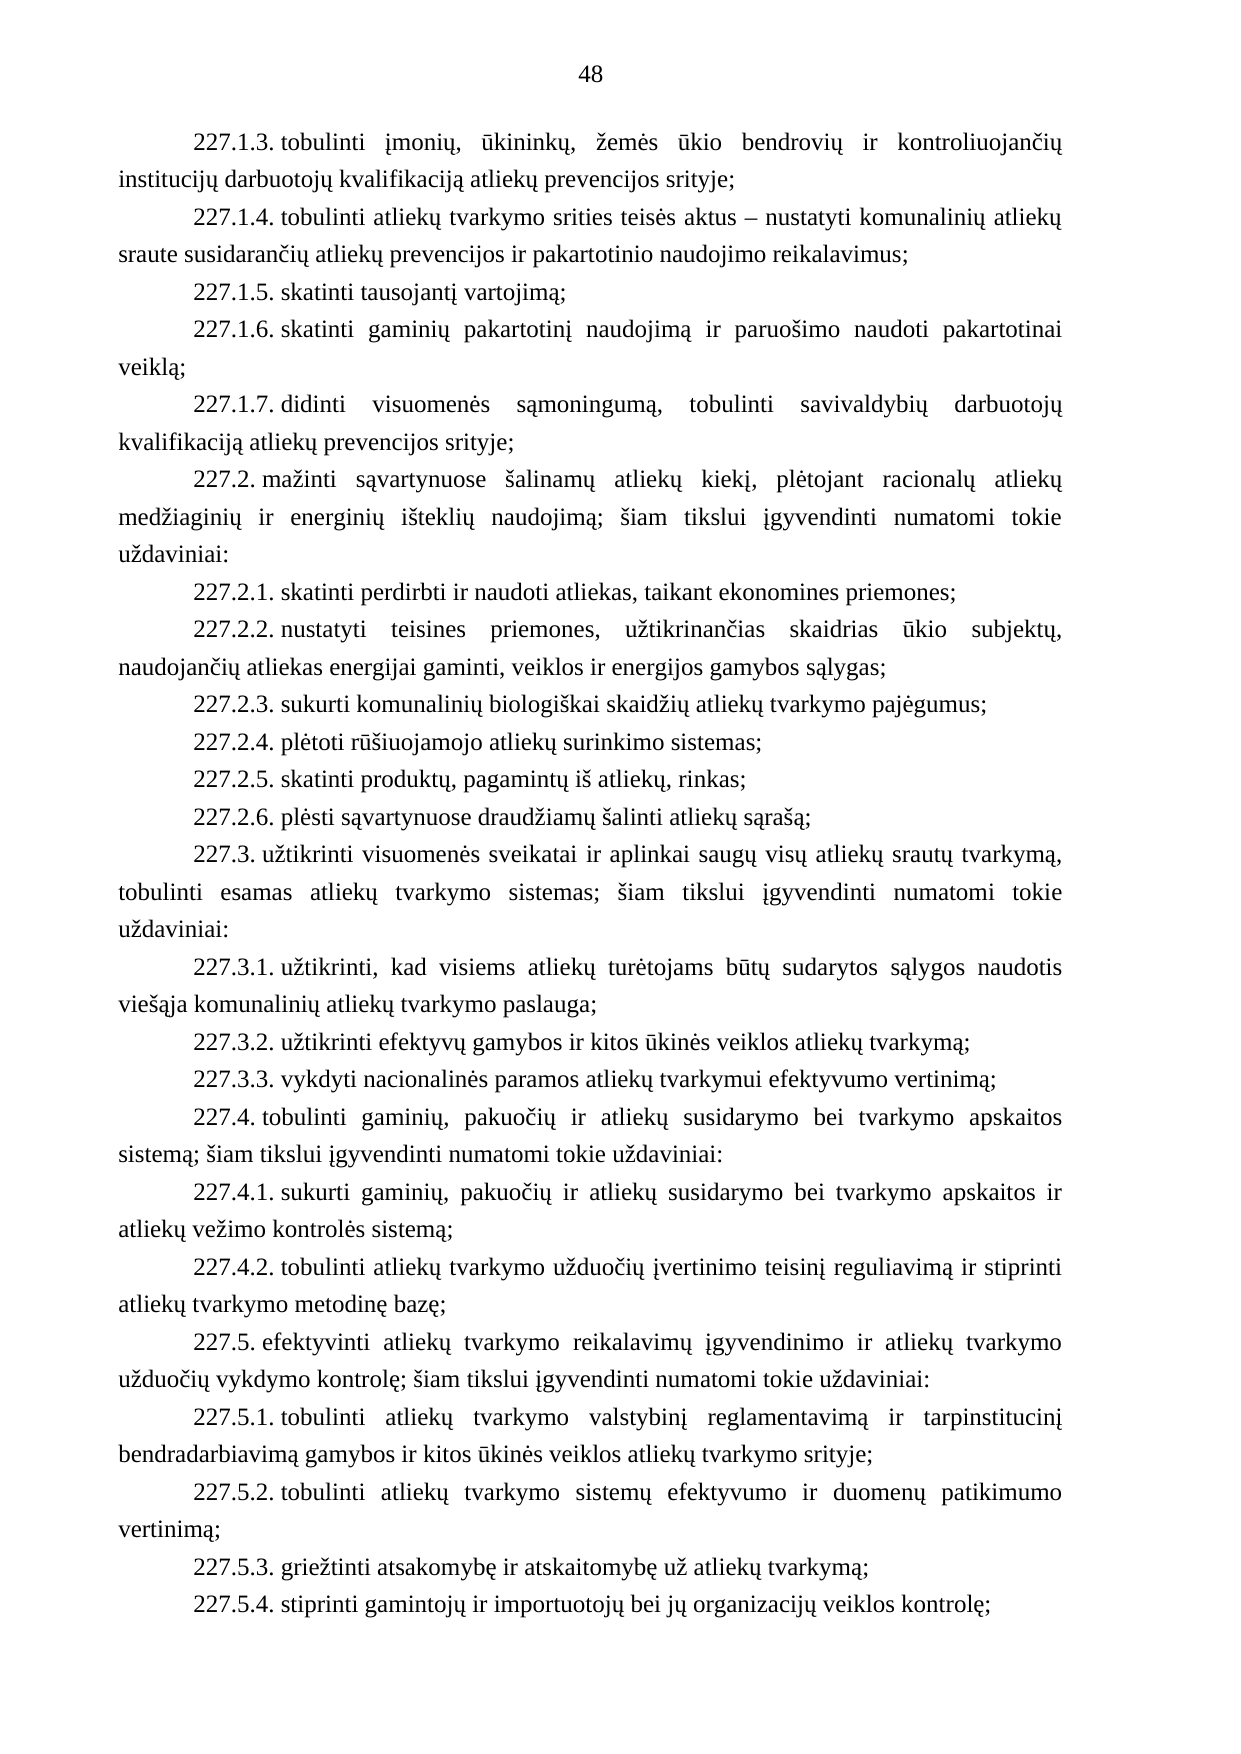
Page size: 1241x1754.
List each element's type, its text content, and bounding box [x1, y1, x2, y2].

text 227.4.1. sukurti gaminių, pakuočių ir atliekų susidarymo bei tvarkymo apskaitos ir atliekų vežimo kontrolės sistemą; [118, 1168, 1063, 1243]
text 227.3.2. užtikrinti efektyvų gamybos ir kitos ūkinės veiklos atliekų tvarkymą; [118, 1018, 1063, 1056]
text 227.2.3. sukurti komunalinių biologiškai skaidžių atliekų tvarkymo pajėgumus; [118, 681, 1063, 718]
text 227.4.2. tobulinti atliekų tvarkymo užduočių įvertinimo teisinį reguliavimą ir stiprinti atliekų tvarkymo metodinę bazę; [118, 1243, 1063, 1318]
text 227.2.6. plėsti sąvartynuose draudžiamų šalinti atliekų sąrašą; [118, 793, 1063, 831]
text 227.1.7. didinti visuomenės sąmoningumą, tobulinti savivaldybių darbuotojų kvalifikaciją atliekų prevencijos srityje; [118, 381, 1063, 456]
text 227.1.5. skatinti tausojantį vartojimą; [118, 268, 1063, 306]
text 227.3.1. užtikrinti, kad visiems atliekų turėtojams būtų sudarytos sąlygos naudotis viešąja komunalinių atliekų tvarkymo paslauga; [118, 943, 1063, 1018]
text 227.1.3. tobulinti įmonių, ūkininkų, žemės ūkio bendrovių ir kontroliuojančių institucijų darbuotojų kvalifikaciją atliekų prevencijos srityje; [118, 118, 1063, 193]
text 227.5. efektyvinti atliekų tvarkymo reikalavimų įgyvendinimo ir atliekų tvarkymo užduočių vykdymo kontrolę; šiam tikslui įgyvendinti numatomi tokie uždaviniai: [118, 1318, 1063, 1393]
text 227.4. tobulinti gaminių, pakuočių ir atliekų susidarymo bei tvarkymo apskaitos sistemą; šiam tikslui įgyvendinti numatomi tokie uždaviniai: [118, 1093, 1063, 1168]
text 227.1.4. tobulinti atliekų tvarkymo srities teisės aktus – nustatyti komunalinių atliekų sraute susidarančių atliekų prevencijos ir pakartotinio naudojimo reikalavimus; [118, 193, 1063, 268]
text 227.2. mažinti sąvartynuose šalinamų atliekų kiekį, plėtojant racionalų atliekų medžiaginių ir energinių išteklių naudojimą; šiam tikslui įgyvendinti numatomi tokie uždaviniai: [118, 456, 1063, 568]
text 227.2.1. skatinti perdirbti ir naudoti atliekas, taikant ekonomines priemones; [118, 568, 1063, 606]
text 227.5.4. stiprinti gamintojų ir importuotojų bei jų organizacijų veiklos kontrolę; [118, 1581, 1063, 1618]
text 227.5.1. tobulinti atliekų tvarkymo valstybinį reglamentavimą ir tarpinstitucinį bendradarbiavimą gamybos ir kitos ūkinės veiklos atliekų tvarkymo srityje; [118, 1393, 1063, 1468]
text 227.5.2. tobulinti atliekų tvarkymo sistemų efektyvumo ir duomenų patikimumo vertinimą; [118, 1468, 1063, 1543]
text 227.5.3. griežtinti atsakomybę ir atskaitomybę už atliekų tvarkymą; [118, 1543, 1063, 1581]
text 227.3. užtikrinti visuomenės sveikatai ir aplinkai saugų visų atliekų srautų tvarkymą, tobulinti esamas atliekų tvarkymo sistemas; šiam tikslui įgyvendinti numatomi tokie uždaviniai: [118, 831, 1063, 943]
text 227.1.6. skatinti gaminių pakartotinį naudojimą ir paruošimo naudoti pakartotinai veiklą; [118, 306, 1063, 381]
text 227.2.2. nustatyti teisines priemones, užtikrinančias skaidrias ūkio subjektų, naudojančių atliekas energijai gaminti, veiklos ir energijos gamybos sąlygas; [118, 606, 1063, 681]
text 227.2.4. plėtoti rūšiuojamojo atliekų surinkimo sistemas; [118, 718, 1063, 756]
text 227.2.5. skatinti produktų, pagamintų iš atliekų, rinkas; [118, 756, 1063, 793]
text 227.3.3. vykdyti nacionalinės paramos atliekų tvarkymui efektyvumo vertinimą; [118, 1056, 1063, 1093]
